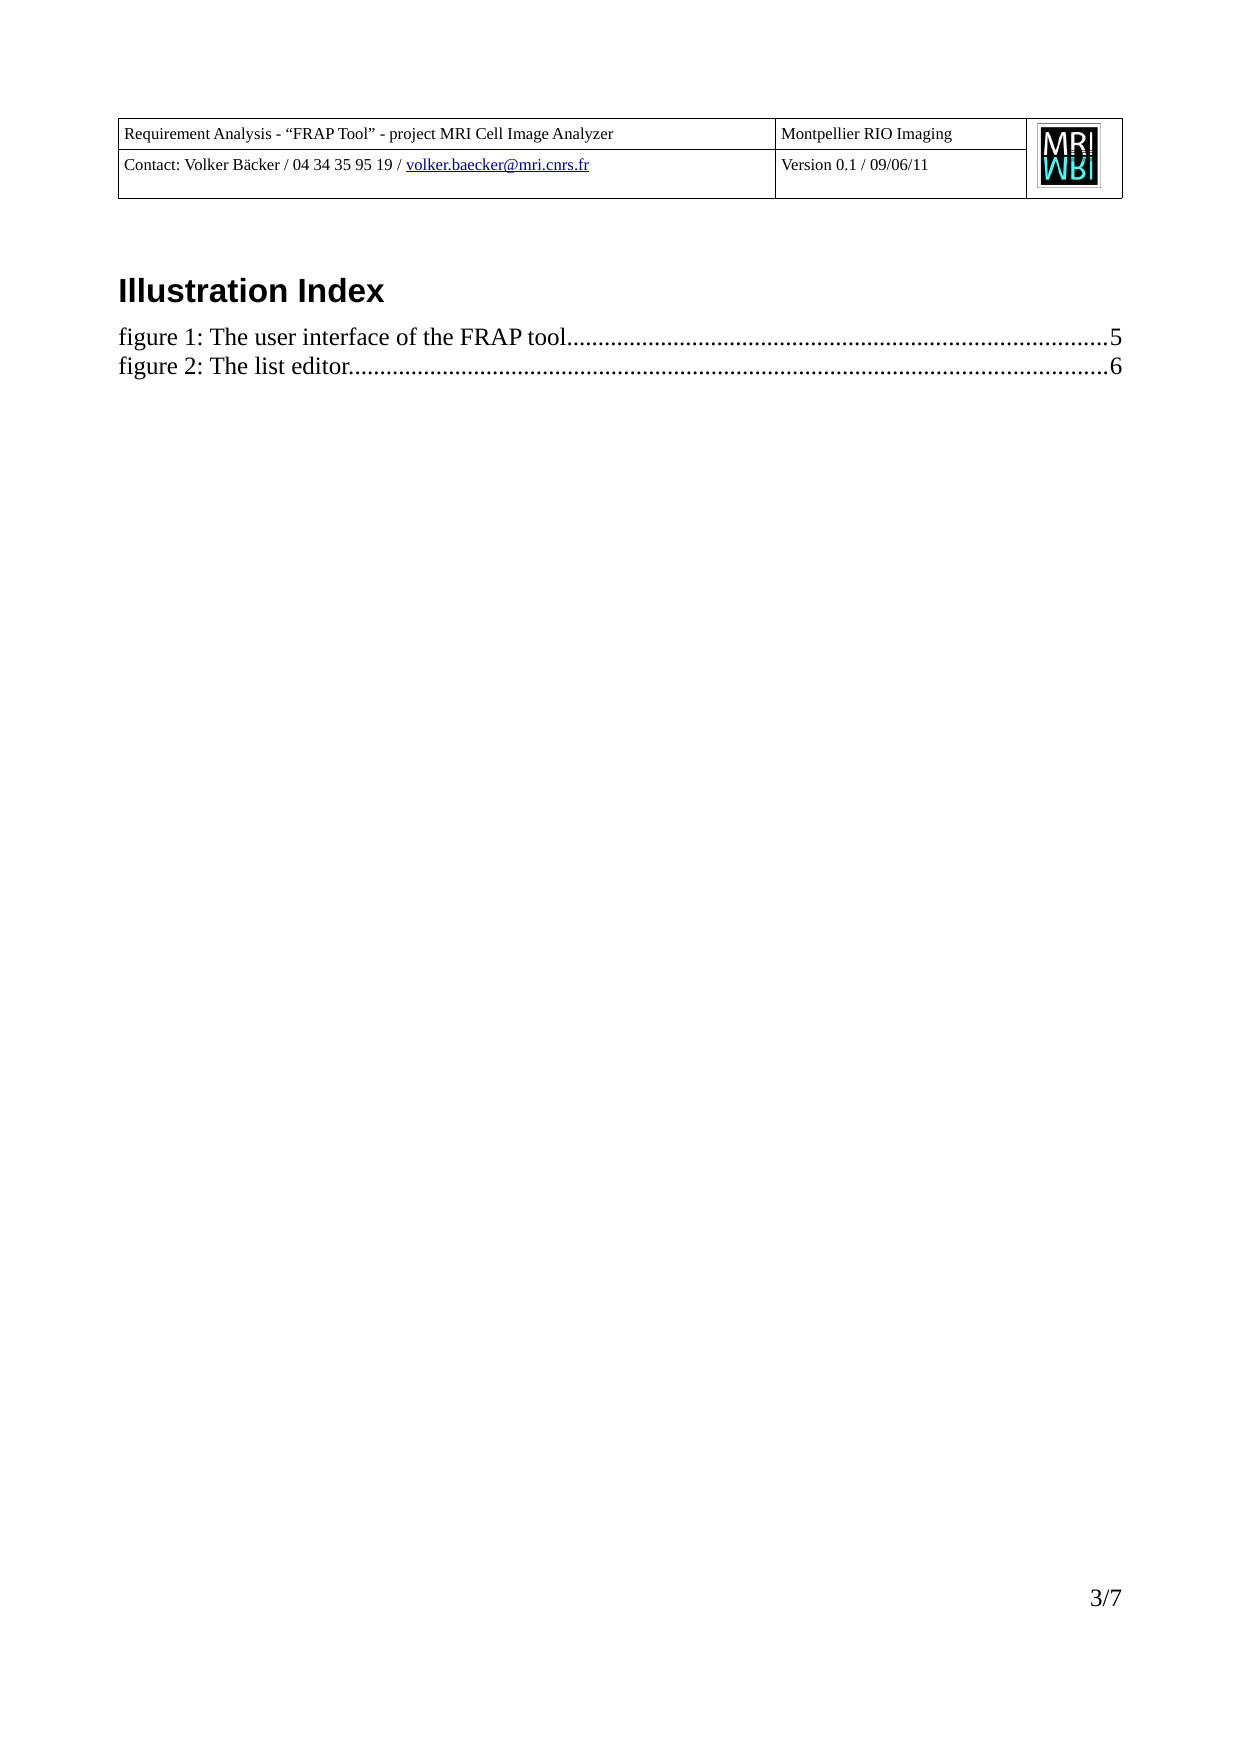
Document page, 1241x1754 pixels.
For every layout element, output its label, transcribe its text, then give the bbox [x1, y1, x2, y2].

text figure 1: The user interface of the FRAP tool. 5 [118, 322, 1122, 351]
picture [1037, 123, 1101, 188]
subtitle Illustration Index [118, 271, 1122, 310]
text figure 2: The list editor. 6 [118, 351, 1122, 380]
